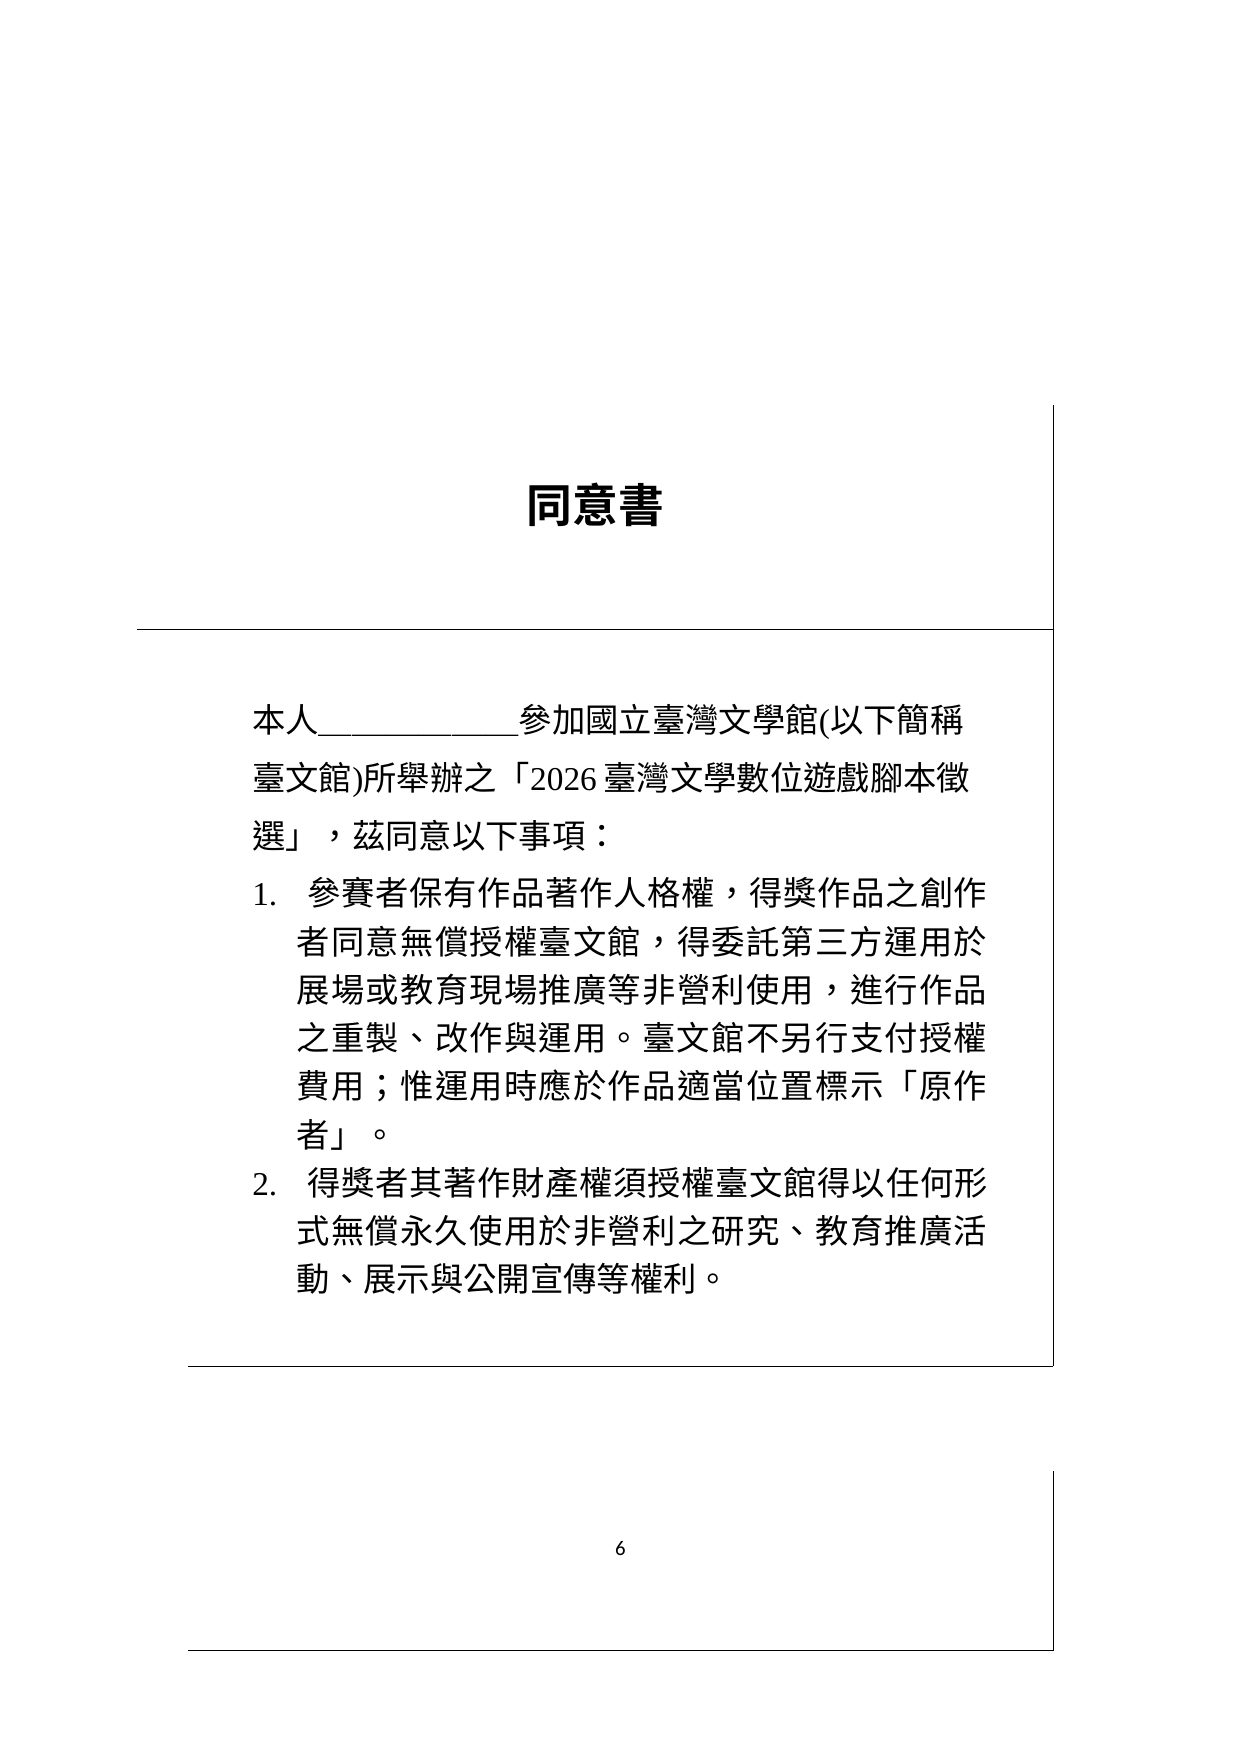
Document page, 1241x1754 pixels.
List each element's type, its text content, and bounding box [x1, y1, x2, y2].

text 本人＿＿＿＿＿＿參加國立臺灣文學館(以下簡稱臺文館)所舉辦之「2026臺灣文學數位遊戲腳本徵選」，茲同意以下事項： [187, 629, 1053, 803]
list 參賽者保有作品著作人格權，得獎作品之創作者同意無償授權臺文館，得委託第三方運用於展場或教育現場推廣等非營利使用，進行作品之重製、改作與運用。臺文館不另行支付授權費用；惟運用時應於作品適當位置標示「原作者」。 [187, 803, 1053, 1157]
text 同意書 [137, 405, 1053, 536]
list 得獎者其著作財產權須授權臺文館得以任何形式無償永久使用於非營利之研究、教育推廣活動、展示與公開宣傳等權利。 [187, 1157, 1053, 1366]
